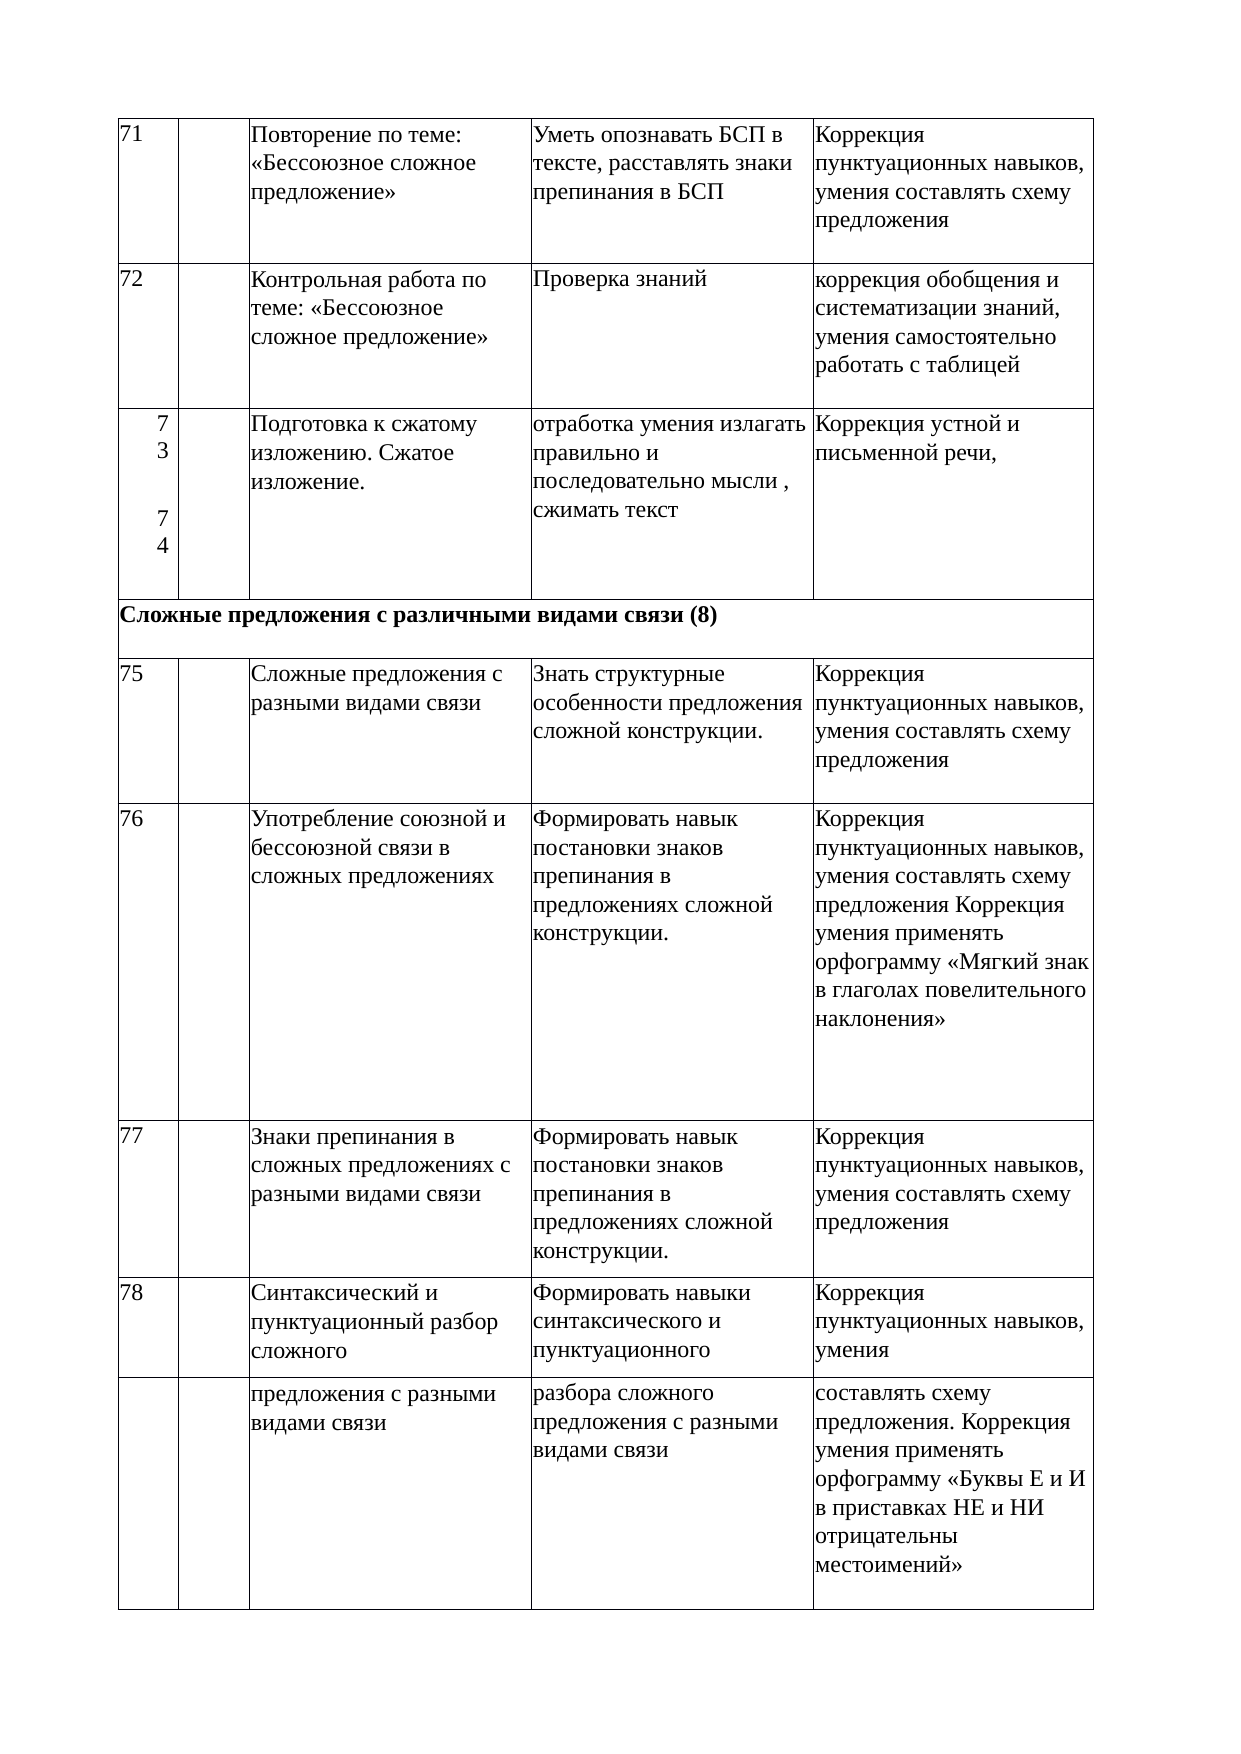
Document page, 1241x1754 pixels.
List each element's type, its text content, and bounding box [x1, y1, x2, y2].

table_cell [179, 659, 249, 803]
table_cell Употребление союзной и бессоюзной связи в сложных предложениях [250, 804, 531, 1120]
table_cell Повторение по теме: «Бессоюзное сложное предложение» [250, 199, 531, 263]
table_cell коррекция обобщения и систематизации знаний, умения самостоятельно работать с таблицей [814, 264, 1093, 408]
table_cell Подготовка к сжатому изложению. Сжатое изложение. [250, 489, 531, 599]
table_cell 71 [119, 119, 178, 263]
table_cell Формировать навык постановки знаков препинания в предложениях сложной конструкции. [532, 940, 813, 1120]
table_cell [179, 264, 249, 408]
table_cell Формировать навык постановки знаков препинания в предложениях сложной конструкции. [532, 1258, 813, 1277]
table_cell Коррекция устной и письменной речи, [814, 409, 1093, 599]
table_cell 78 [119, 1278, 178, 1377]
table_cell [179, 409, 249, 599]
table_cell составлять схему предложения. Коррекция умения применять орфограмму «Буквы Е и И в приставках НЕ и НИ отрицательны местоимений» [814, 1378, 1093, 1609]
table_cell 77 [119, 1121, 178, 1277]
table_cell [119, 1378, 178, 1609]
table_cell Сложные предложения с разными видами связи [250, 659, 531, 803]
table_cell Знаки препинания в сложных предложениях с разными видами связи [250, 1121, 531, 1277]
table_cell [179, 1278, 249, 1377]
table_cell Коррекция пунктуационных навыков, умения составлять схему предложения [814, 119, 1093, 263]
table_cell Уметь опознавать БСП в тексте, расставлять знаки препинания в БСП [532, 199, 813, 263]
table_cell Коррекция пунктуационных навыков, умения составлять схему предложения Коррекция умения применять орфограмму «Мягкий знак в глаголах повелительного наклонения» [814, 804, 1093, 1120]
table_cell отработка умения излагать правильно и последовательно мысли , сжимать текст [532, 488, 813, 599]
table_cell [179, 804, 249, 1120]
table_cell Проверка знаний [532, 264, 813, 408]
table_cell Знать структурные особенности предложения сложной конструкции. [532, 659, 813, 803]
table_cell Формировать навыки синтаксического и пунктуационного [532, 1357, 813, 1377]
table_cell [179, 1378, 249, 1609]
table_cell Синтаксический и пунктуационный разбор сложного [250, 1329, 531, 1377]
table_cell разбора сложного предложения с разными видами связи [532, 1457, 813, 1609]
table_cell Сложные предложения с различными видами связи (8) [119, 628, 1093, 658]
table_cell предложения с разными видами связи [250, 1430, 531, 1609]
table_cell [179, 1121, 249, 1277]
table_cell [119, 409, 178, 599]
table_cell Коррекция пунктуационных навыков, умения составлять схему предложения [814, 1121, 1093, 1277]
table_cell 72 [119, 264, 178, 408]
table_cell Контрольная работа по теме: «Бессоюзное сложное предложение» [250, 307, 531, 408]
table_cell Коррекция пунктуационных навыков, умения составлять схему предложения [814, 659, 1093, 803]
table_cell [179, 119, 249, 263]
table_cell 75 [119, 659, 178, 803]
table_cell Коррекция пунктуационных навыков, умения [814, 1278, 1093, 1377]
table_cell 76 [119, 804, 178, 1120]
